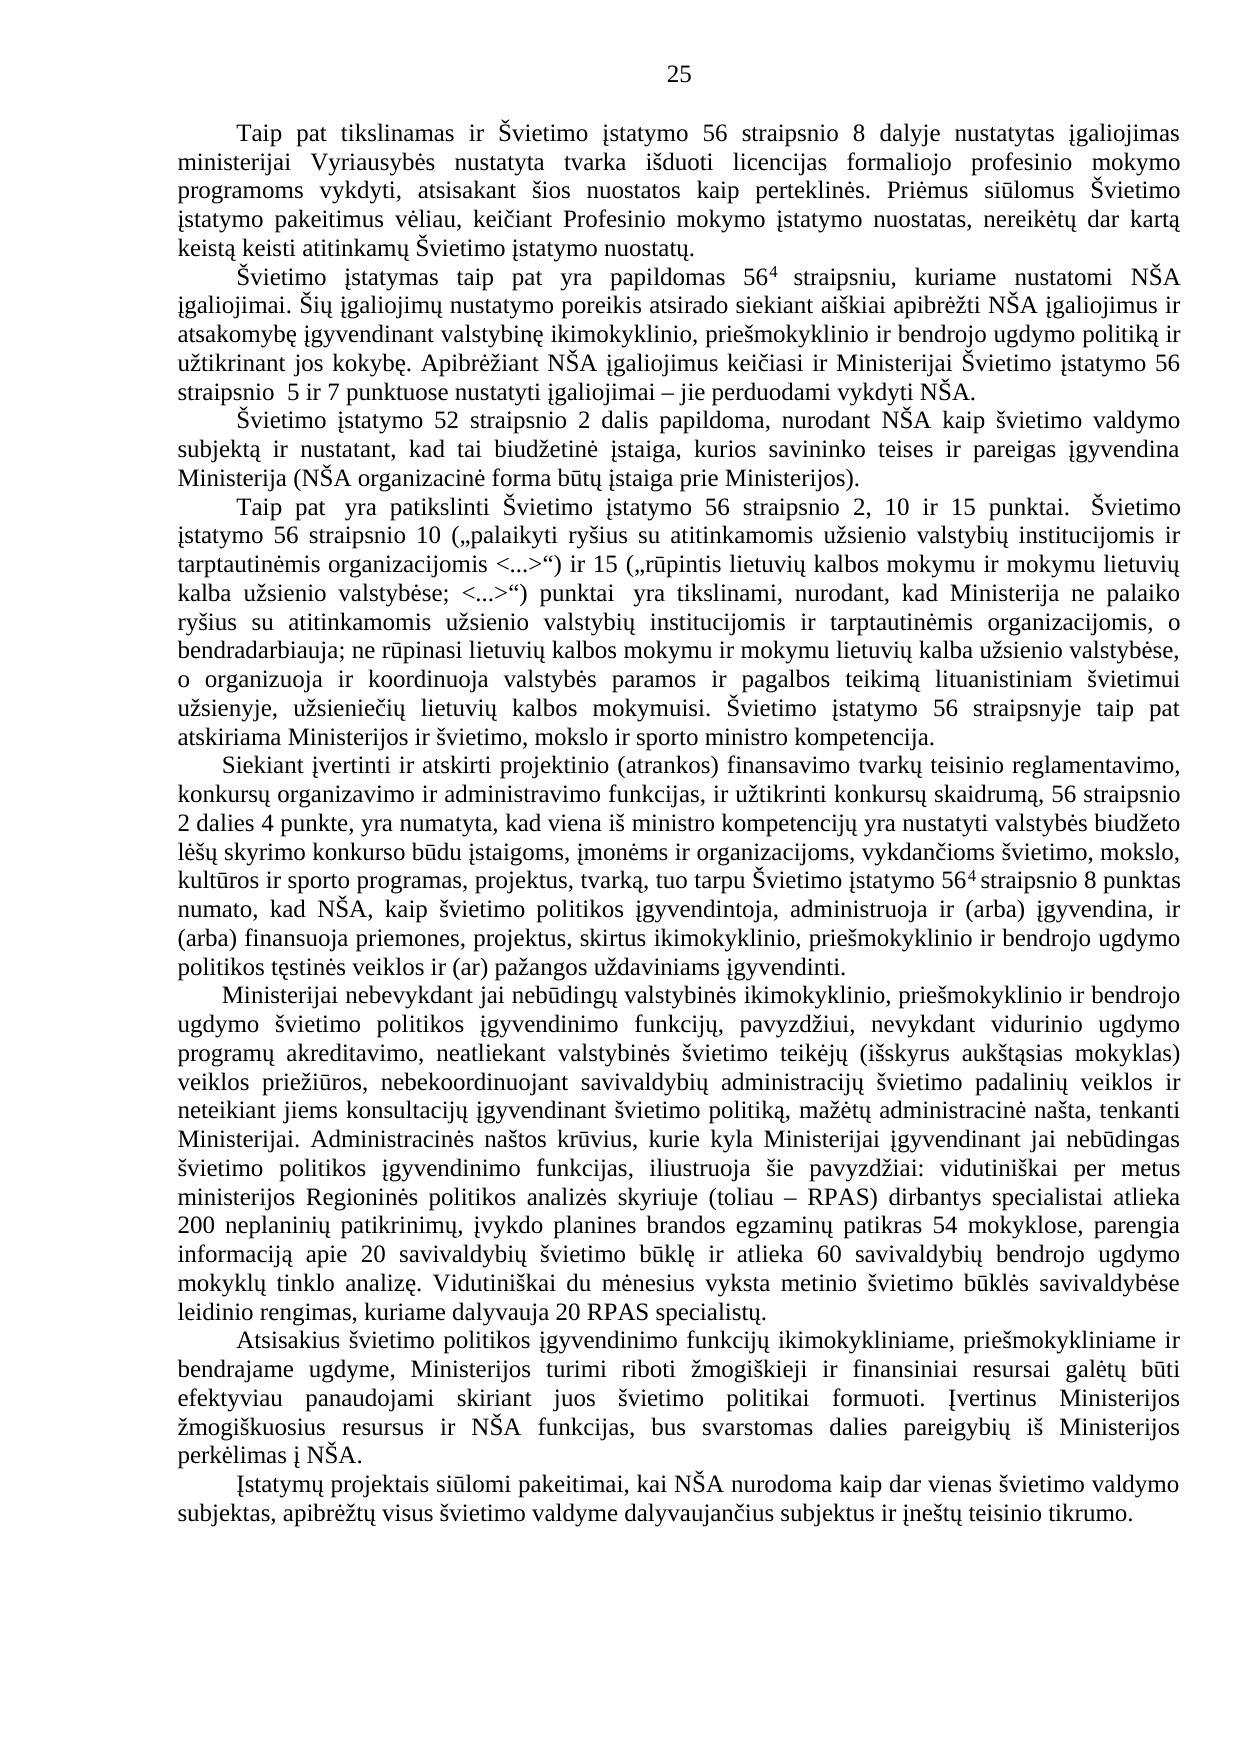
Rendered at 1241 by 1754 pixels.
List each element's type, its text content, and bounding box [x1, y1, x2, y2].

text Atsisakius švietimo politikos įgyvendinimo funkcijų ikimokykliniame, priešmokykliniame ir bendrajame ugdyme, Ministerijos turimi riboti žmogiškieji ir finansiniai resursai galėtų būti efektyviau panaudojami skiriant juos švietimo politikai formuoti. Įvertinus Ministerijos žmogiškuosius resursus ir NŠA funkcijas, bus svarstomas dalies pareigybių iš Ministerijos perkėlimas į NŠA. [177, 1326, 1181, 1469]
text Švietimo įstatymas taip pat yra papildomas 564 straipsniu, kuriame nustatomi NŠA įgaliojimai. Šių įgaliojimų nustatymo poreikis atsirado siekiant aiškiai apibrėžti NŠA įgaliojimus ir atsakomybę įgyvendinant valstybinę ikimokyklinio, priešmokyklinio ir bendrojo ugdymo politiką ir užtikrinant jos kokybę. Apibrėžiant NŠA įgaliojimus keičiasi ir Ministerijai Švietimo įstatymo 56 straipsnio 5 ir 7 punktuose nustatyti įgaliojimai – jie perduodami vykdyti NŠA. [177, 262, 1181, 406]
text Siekiant įvertinti ir atskirti projektinio (atrankos) finansavimo tvarkų teisinio reglamentavimo, konkursų organizavimo ir administravimo funkcijas, ir užtikrinti konkursų skaidrumą, 56 straipsnio 2 dalies 4 punkte, yra numatyta, kad viena iš ministro kompetencijų yra nustatyti valstybės biudžeto lėšų skyrimo konkurso būdu įstaigoms, įmonėms ir organizacijoms, vykdančioms švietimo, mokslo, kultūros ir sporto programas, projektus, tvarką, tuo tarpu Švietimo įstatymo 564 straipsnio 8 punktas numato, kad NŠA, kaip švietimo politikos įgyvendintoja, administruoja ir (arba) įgyvendina, ir (arba) finansuoja priemones, projektus, skirtus ikimokyklinio, priešmokyklinio ir bendrojo ugdymo politikos tęstinės veiklos ir (ar) pažangos uždaviniams įgyvendinti. [177, 751, 1181, 981]
text Ministerijai nebevykdant jai nebūdingų valstybinės ikimokyklinio, priešmokyklinio ir bendrojo ugdymo švietimo politikos įgyvendinimo funkcijų, pavyzdžiui, nevykdant vidurinio ugdymo programų akreditavimo, neatliekant valstybinės švietimo teikėjų (išskyrus aukštąsias mokyklas) veiklos priežiūros, nebekoordinuojant savivaldybių administracijų švietimo padalinių veiklos ir neteikiant jiems konsultacijų įgyvendinant švietimo politiką, mažėtų administracinė našta, tenkanti Ministerijai. Administracinės naštos krūvius, kurie kyla Ministerijai įgyvendinant jai nebūdingas švietimo politikos įgyvendinimo funkcijas, iliustruoja šie pavyzdžiai: vidutiniškai per metus ministerijos Regioninės politikos analizės skyriuje (toliau – RPAS) dirbantys specialistai atlieka 200 neplaninių patikrinimų, įvykdo planines brandos egzaminų patikras 54 mokyklose, parengia informaciją apie 20 savivaldybių švietimo būklę ir atlieka 60 savivaldybių bendrojo ugdymo mokyklų tinklo analizę. Vidutiniškai du mėnesius vyksta metinio švietimo būklės savivaldybėse leidinio rengimas, kuriame dalyvauja 20 RPAS specialistų. [177, 981, 1181, 1326]
text Įstatymų projektais siūlomi pakeitimai, kai NŠA nurodoma kaip dar vienas švietimo valdymo subjektas, apibrėžtų visus švietimo valdyme dalyvaujančius subjektus ir įneštų teisinio tikrumo. [177, 1469, 1181, 1527]
text Švietimo įstatymo 52 straipsnio 2 dalis papildoma, nurodant NŠA kaip švietimo valdymo subjektą ir nustatant, kad tai biudžetinė įstaiga, kurios savininko teises ir pareigas įgyvendina Ministerija (NŠA organizacinė forma būtų įstaiga prie Ministerijos). [177, 406, 1181, 492]
text Taip pat tikslinamas ir Švietimo įstatymo 56 straipsnio 8 dalyje nustatytas įgaliojimas ministerijai Vyriausybės nustatyta tvarka išduoti licencijas formaliojo profesinio mokymo programoms vykdyti, atsisakant šios nuostatos kaip perteklinės. Priėmus siūlomus Švietimo įstatymo pakeitimus vėliau, keičiant Profesinio mokymo įstatymo nuostatas, nereikėtų dar kartą keistą keisti atitinkamų Švietimo įstatymo nuostatų. [177, 118, 1181, 262]
text Taip pat yra patikslinti Švietimo įstatymo 56 straipsnio 2, 10 ir 15 punktai. Švietimo įstatymo 56 straipsnio 10 („palaikyti ryšius su atitinkamomis užsienio valstybių institucijomis ir tarptautinėmis organizacijomis <...>“) ir 15 („rūpintis lietuvių kalbos mokymu ir mokymu lietuvių kalba užsienio valstybėse; <...>“) punktai yra tikslinami, nurodant, kad Ministerija ne palaiko ryšius su atitinkamomis užsienio valstybių institucijomis ir tarptautinėmis organizacijomis, o bendradarbiauja; ne rūpinasi lietuvių kalbos mokymu ir mokymu lietuvių kalba užsienio valstybėse, o organizuoja ir koordinuoja valstybės paramos ir pagalbos teikimą lituanistiniam švietimui užsienyje, užsieniečių lietuvių kalbos mokymuisi. Švietimo įstatymo 56 straipsnyje taip pat atskiriama Ministerijos ir švietimo, mokslo ir sporto ministro kompetencija. [177, 492, 1181, 751]
